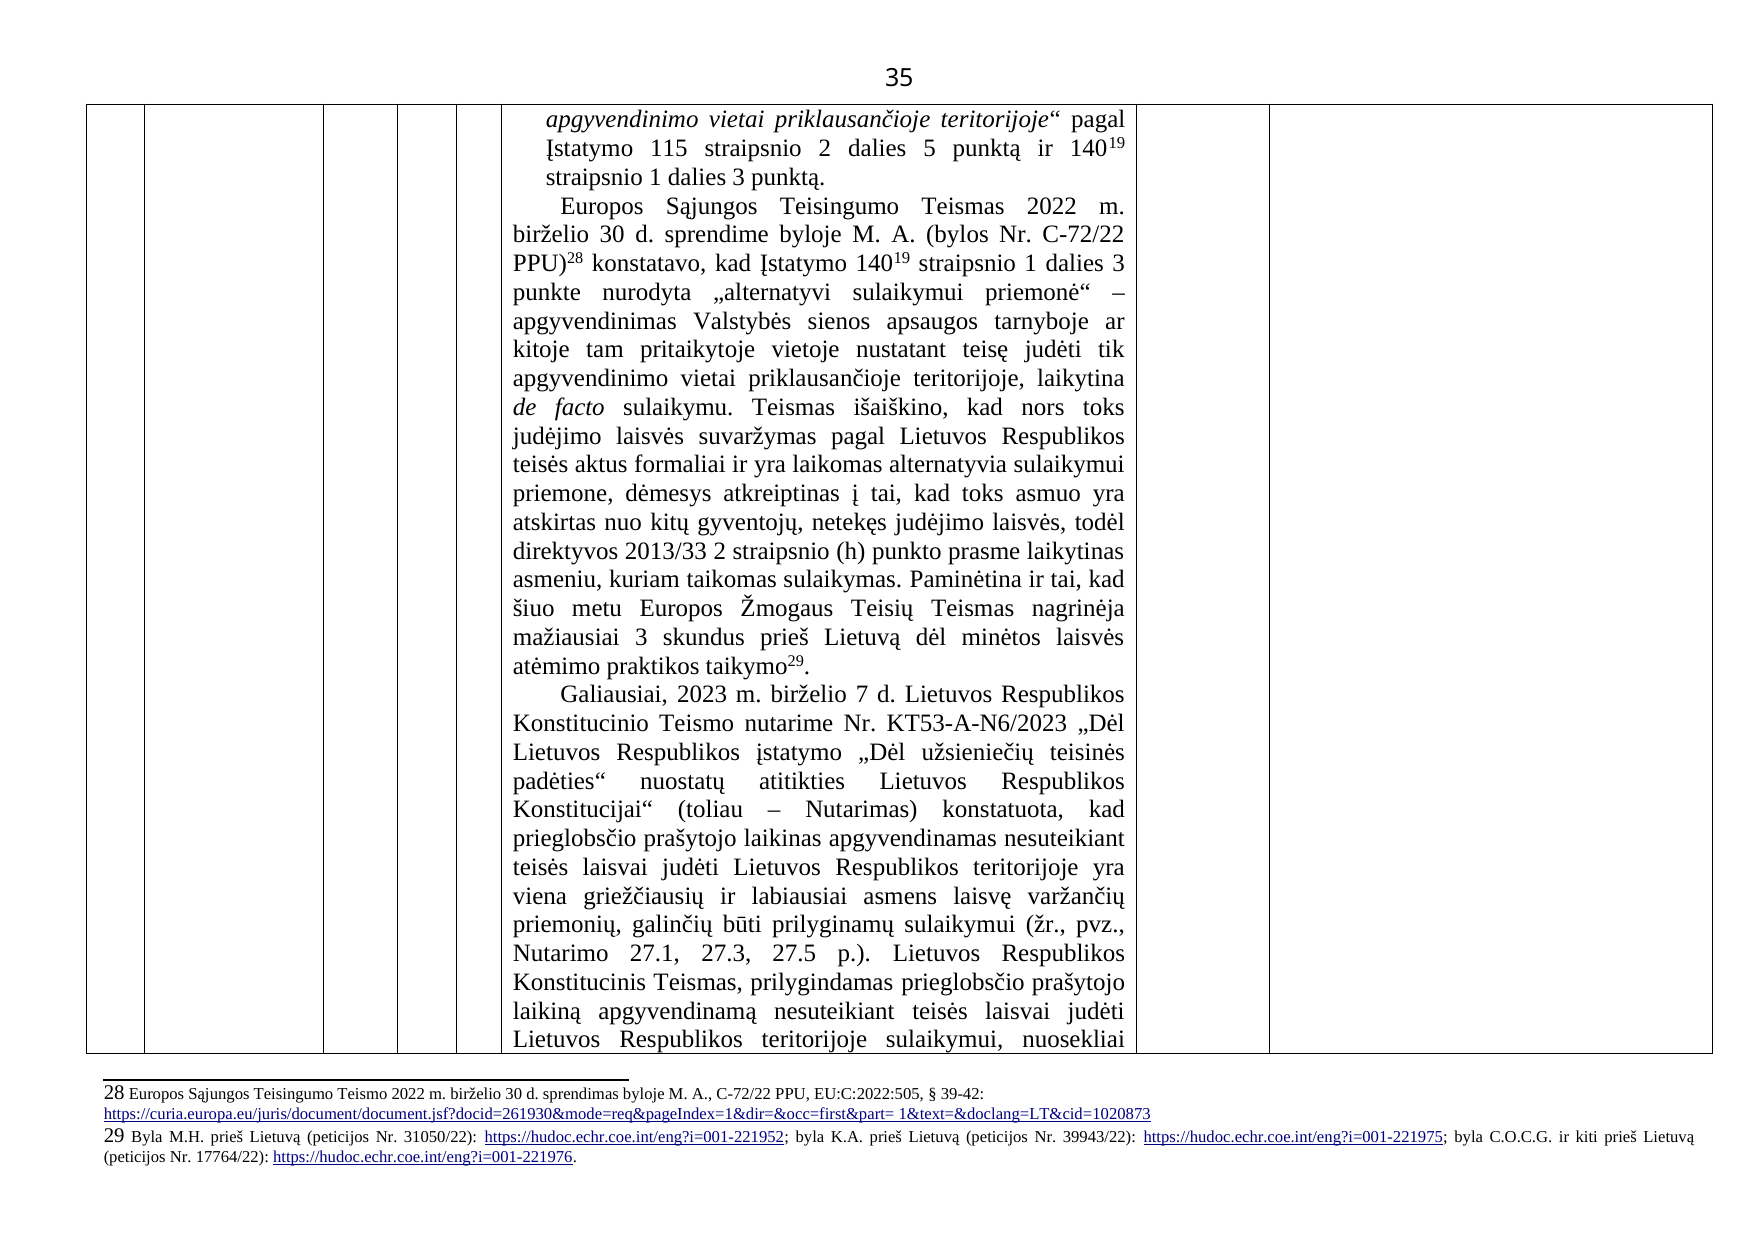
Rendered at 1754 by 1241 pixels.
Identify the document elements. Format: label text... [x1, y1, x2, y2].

table_cell [145, 105, 323, 1053]
table_cell [398, 105, 456, 1053]
table_cell [1137, 105, 1269, 1053]
table_cell [457, 105, 501, 1053]
table_cell [1270, 105, 1712, 1053]
table_cell [87, 105, 144, 1053]
table_cell [324, 105, 397, 1053]
table_cell apgyvendinimo vietai priklausančioje teritorijoje“ pagal Įstatymo 115 straipsnio 2 dalies 5 punktą ir 14019 straipsnio 1 dalies 3 punktą. Europos Sąjungos Teisingumo Teismas 2022 m. birželio 30 d. sprendime byloje M. A. (bylos Nr. C-72/22 PPU) konstatavo, kad Įstatymo 14019 straipsnio 1 dalies 3 punkte nurodyta „alternatyvi sulaikymui priemonė“ – apgyvendinimas Valstybės sienos apsaugos tarnyboje ar kitoje tam pritaikytoje vietoje nustatant teisę judėti tik apgyvendinimo vietai priklausančioje teritorijoje, laikytina de facto sulaikymu. Teismas išaiškino, kad nors toks judėjimo laisvės suvaržymas pagal Lietuvos Respublikos teisės aktus formaliai ir yra laikomas alternatyvia sulaikymui priemone, dėmesys atkreiptinas į tai, kad toks asmuo yra atskirtas nuo kitų gyventojų, netekęs judėjimo laisvės, todėl direktyvos 2013/33 2 straipsnio (h) punkto prasme laikytinas asmeniu, kuriam taikomas sulaikymas. Paminėtina ir tai, kad šiuo metu Europos Žmogaus Teisių Teismas nagrinėja mažiausiai 3 skundus prieš Lietuvą dėl minėtos laisvės atėmimo praktikos taikymo. Galiausiai, 2023 m. birželio 7 d. Lietuvos Respublikos Konstitucinio Teismo nutarime Nr. KT53-A-N6/2023 „Dėl Lietuvos Respublikos įstatymo „Dėl užsieniečių teisinės padėties“ nuostatų atitikties Lietuvos Respublikos Konstitucijai“ (toliau – Nutarimas) konstatuota, kad prieglobsčio prašytojo laikinas apgyvendinamas nesuteikiant teisės laisvai judėti Lietuvos Respublikos teritorijoje yra viena griežčiausių ir labiausiai asmens laisvę varžančių priemonių, galinčių būti prilyginamų sulaikymui (žr., pvz., Nutarimo 27.1, 27.3, 27.5 p.). Lietuvos Respublikos Konstitucinis Teismas, prilygindamas prieglobsčio prašytojo laikiną apgyvendinamą nesuteikiant teisės laisvai judėti Lietuvos Respublikos teritorijoje sulaikymui, nuosekliai [502, 105, 1136, 1053]
